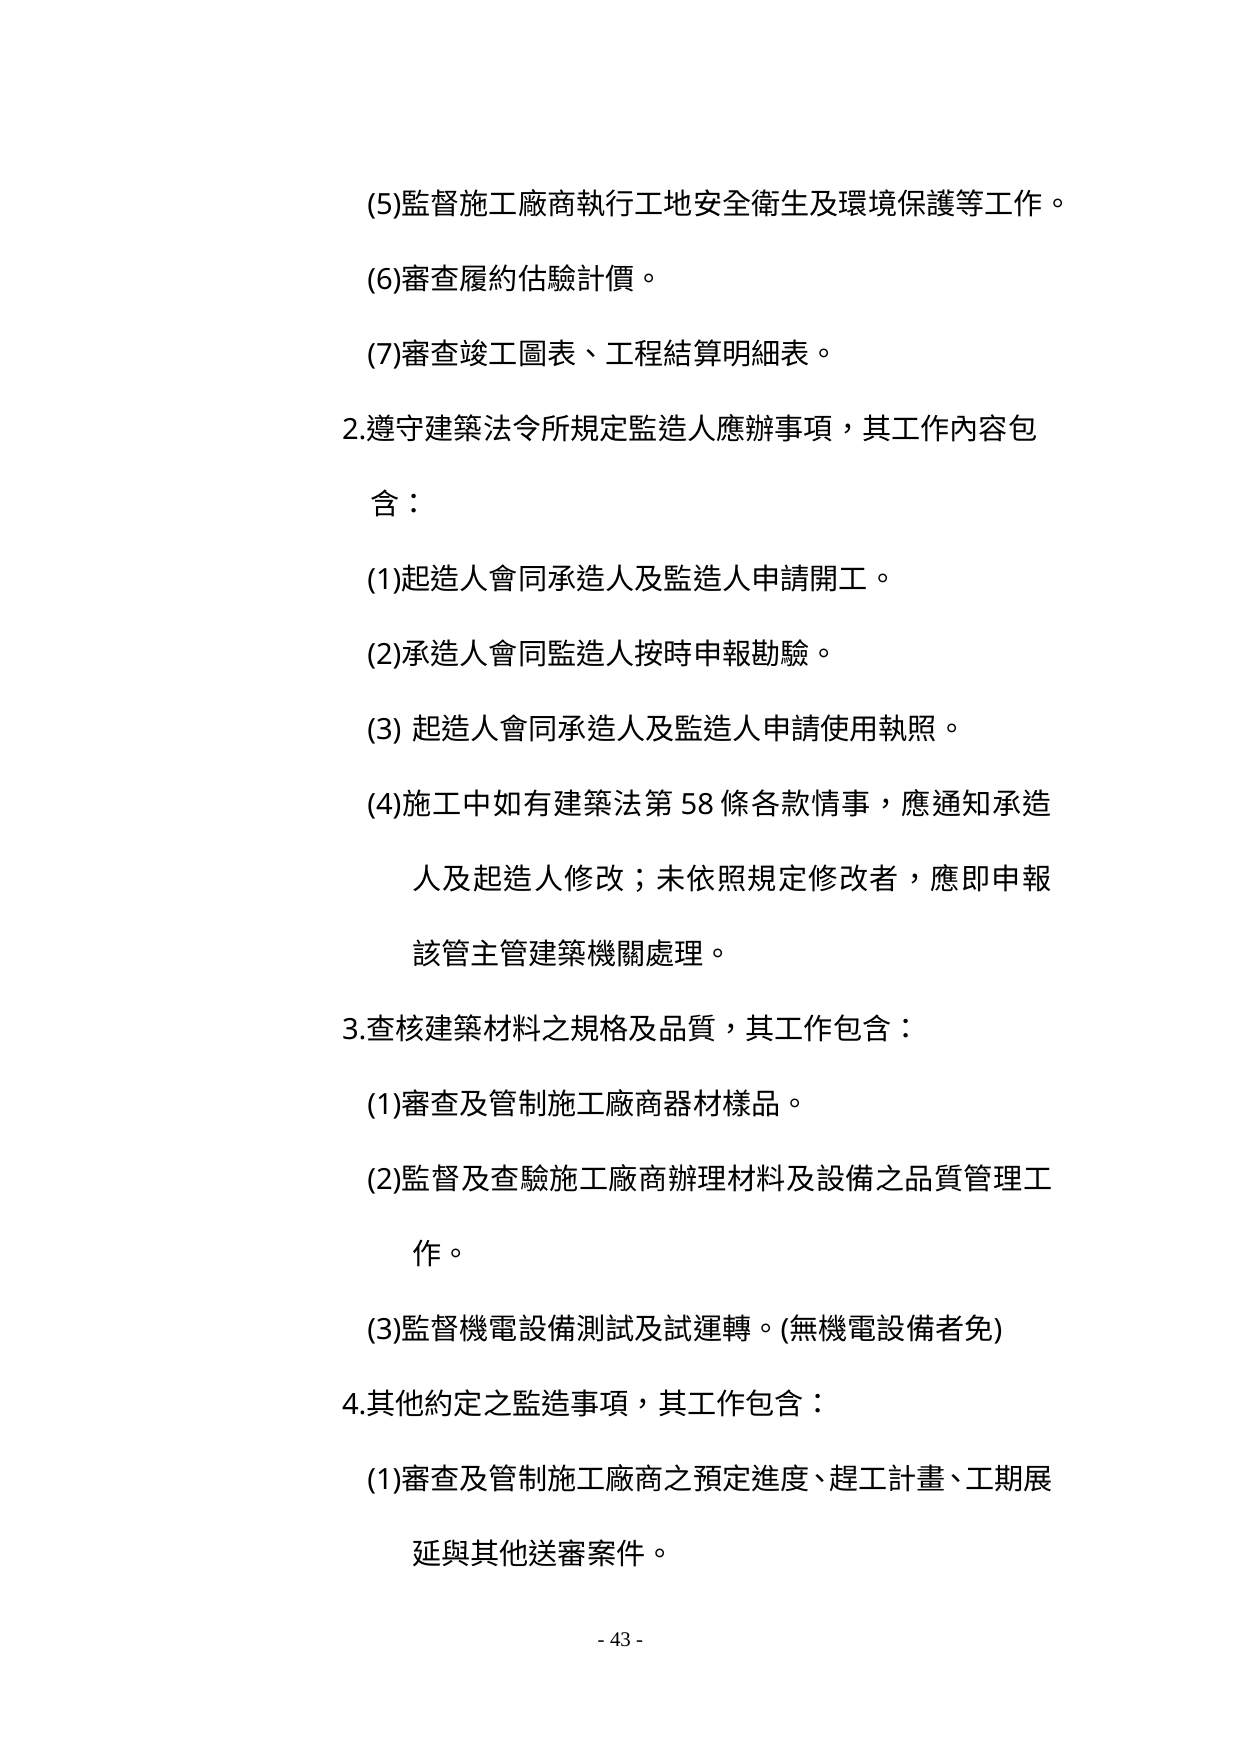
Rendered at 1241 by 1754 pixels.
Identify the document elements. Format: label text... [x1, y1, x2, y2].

text (7)審查竣工圖表、工程結算明細表。 [367, 314, 1053, 389]
text (1)審查及管制施工廠商器材樣品。 [367, 1064, 1053, 1139]
text 2.遵守建築法令所規定監造人應辦事項，其工作內容包含： [342, 389, 1053, 539]
text (3)監督機電設備測試及試運轉。(無機電設備者免) [367, 1289, 1053, 1364]
text (5)監督施工廠商執行工地安全衛生及環境保護等工作。 [367, 164, 1053, 239]
text 4.其他約定之監造事項，其工作包含： [342, 1364, 1053, 1439]
text (2)監督及查驗施工廠商辦理材料及設備之品質管理工作。 [367, 1139, 1053, 1289]
text 3.查核建築材料之規格及品質，其工作包含： [342, 989, 1053, 1064]
text (1)審查及管制施工廠商之預定進度、趕工計畫、工期展延與其他送審案件。 [367, 1439, 1053, 1589]
text (6)審查履約估驗計價。 [367, 239, 1053, 314]
text (1)起造人會同承造人及監造人申請開工。 [367, 539, 1053, 614]
text (4)施工中如有建築法第58條各款情事，應通知承造人及起造人修改；未依照規定修改者，應即申報該管主管建築機關處理。 [367, 764, 1053, 989]
text (2)承造人會同監造人按時申報勘驗。 [367, 614, 1053, 689]
text (3) 起造人會同承造人及監造人申請使用執照。 [367, 689, 1053, 764]
